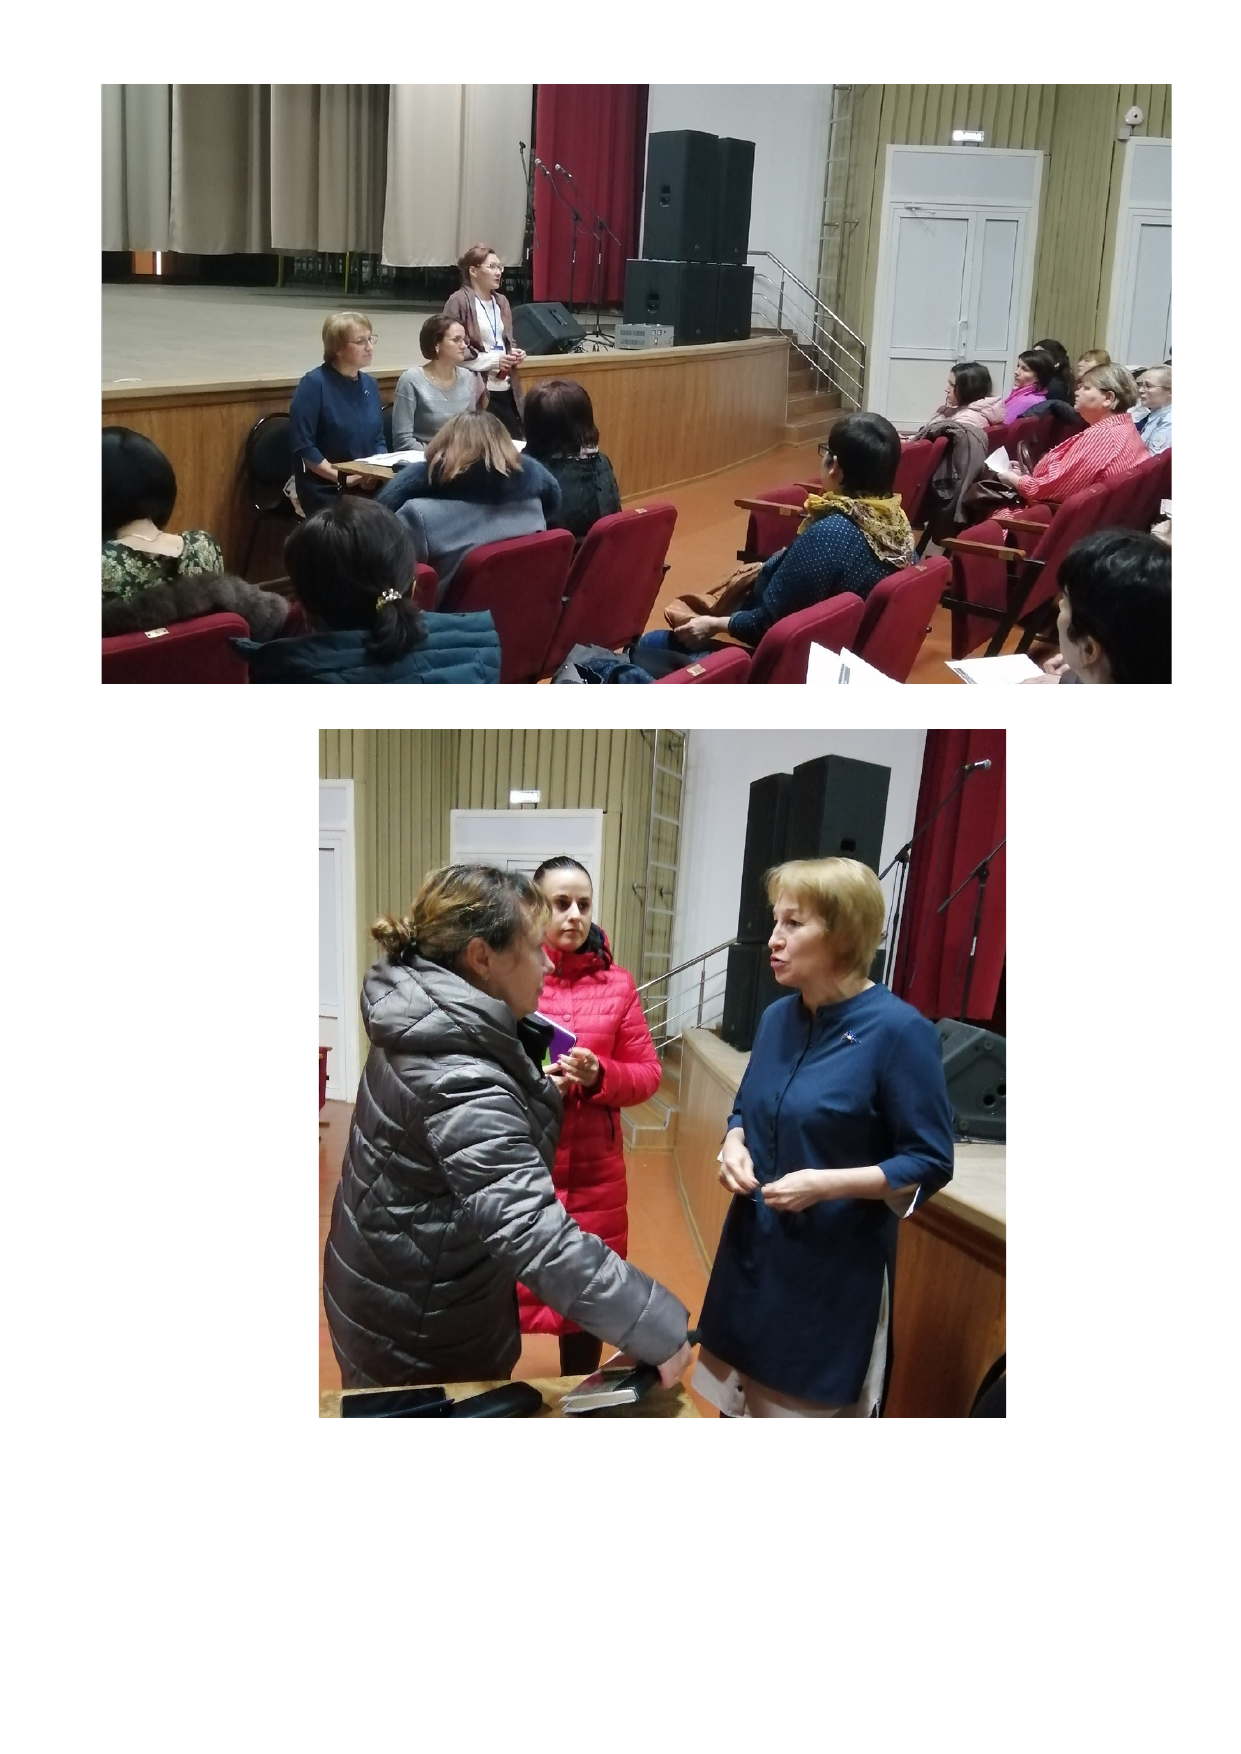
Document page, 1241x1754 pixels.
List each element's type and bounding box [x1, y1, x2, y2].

picture [101, 84, 1172, 684]
picture [318, 729, 1007, 1418]
